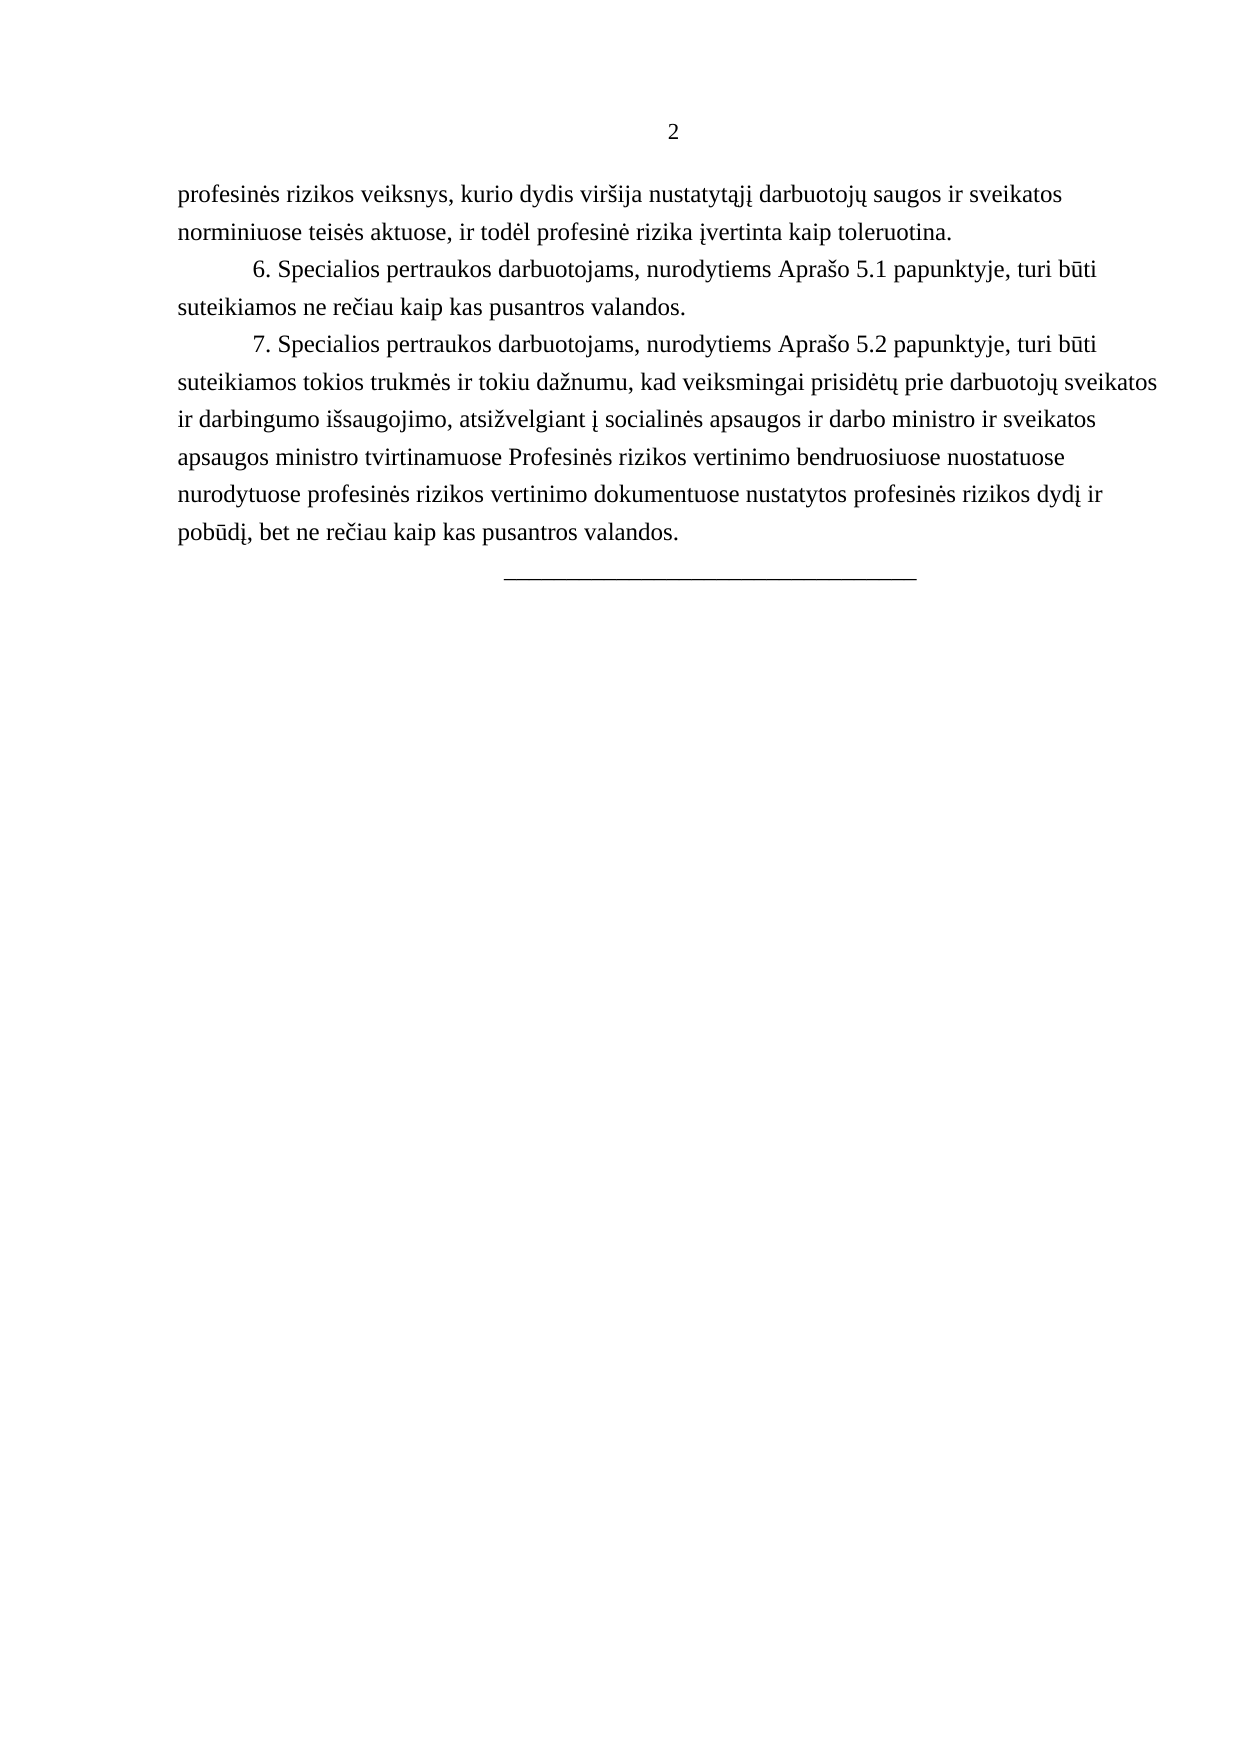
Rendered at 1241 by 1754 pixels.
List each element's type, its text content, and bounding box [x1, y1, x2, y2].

text 6. Specialios pertraukos darbuotojams, nurodytiems Aprašo 5.1 papunktyje, turi būti suteikiamos ne rečiau kaip kas pusantros valandos. [177, 246, 1169, 321]
text _________________________________ [177, 546, 1169, 583]
text profesinės rizikos veiksnys, kurio dydis viršija nustatytąjį darbuotojų saugos ir sveikatos norminiuose teisės aktuose, ir todėl profesinė rizika įvertinta kaip toleruotina. [177, 171, 1169, 246]
text 7. Specialios pertraukos darbuotojams, nurodytiems Aprašo 5.2 papunktyje, turi būti suteikiamos tokios trukmės ir tokiu dažnumu, kad veiksmingai prisidėtų prie darbuotojų sveikatos ir darbingumo išsaugojimo, atsižvelgiant į socialinės apsaugos ir darbo ministro ir sveikatos apsaugos ministro tvirtinamuose Profesinės rizikos vertinimo bendruosiuose nuostatuose nurodytuose profesinės rizikos vertinimo dokumentuose nustatytos profesinės rizikos dydį ir pobūdį, bet ne rečiau kaip kas pusantros valandos. [177, 321, 1169, 546]
